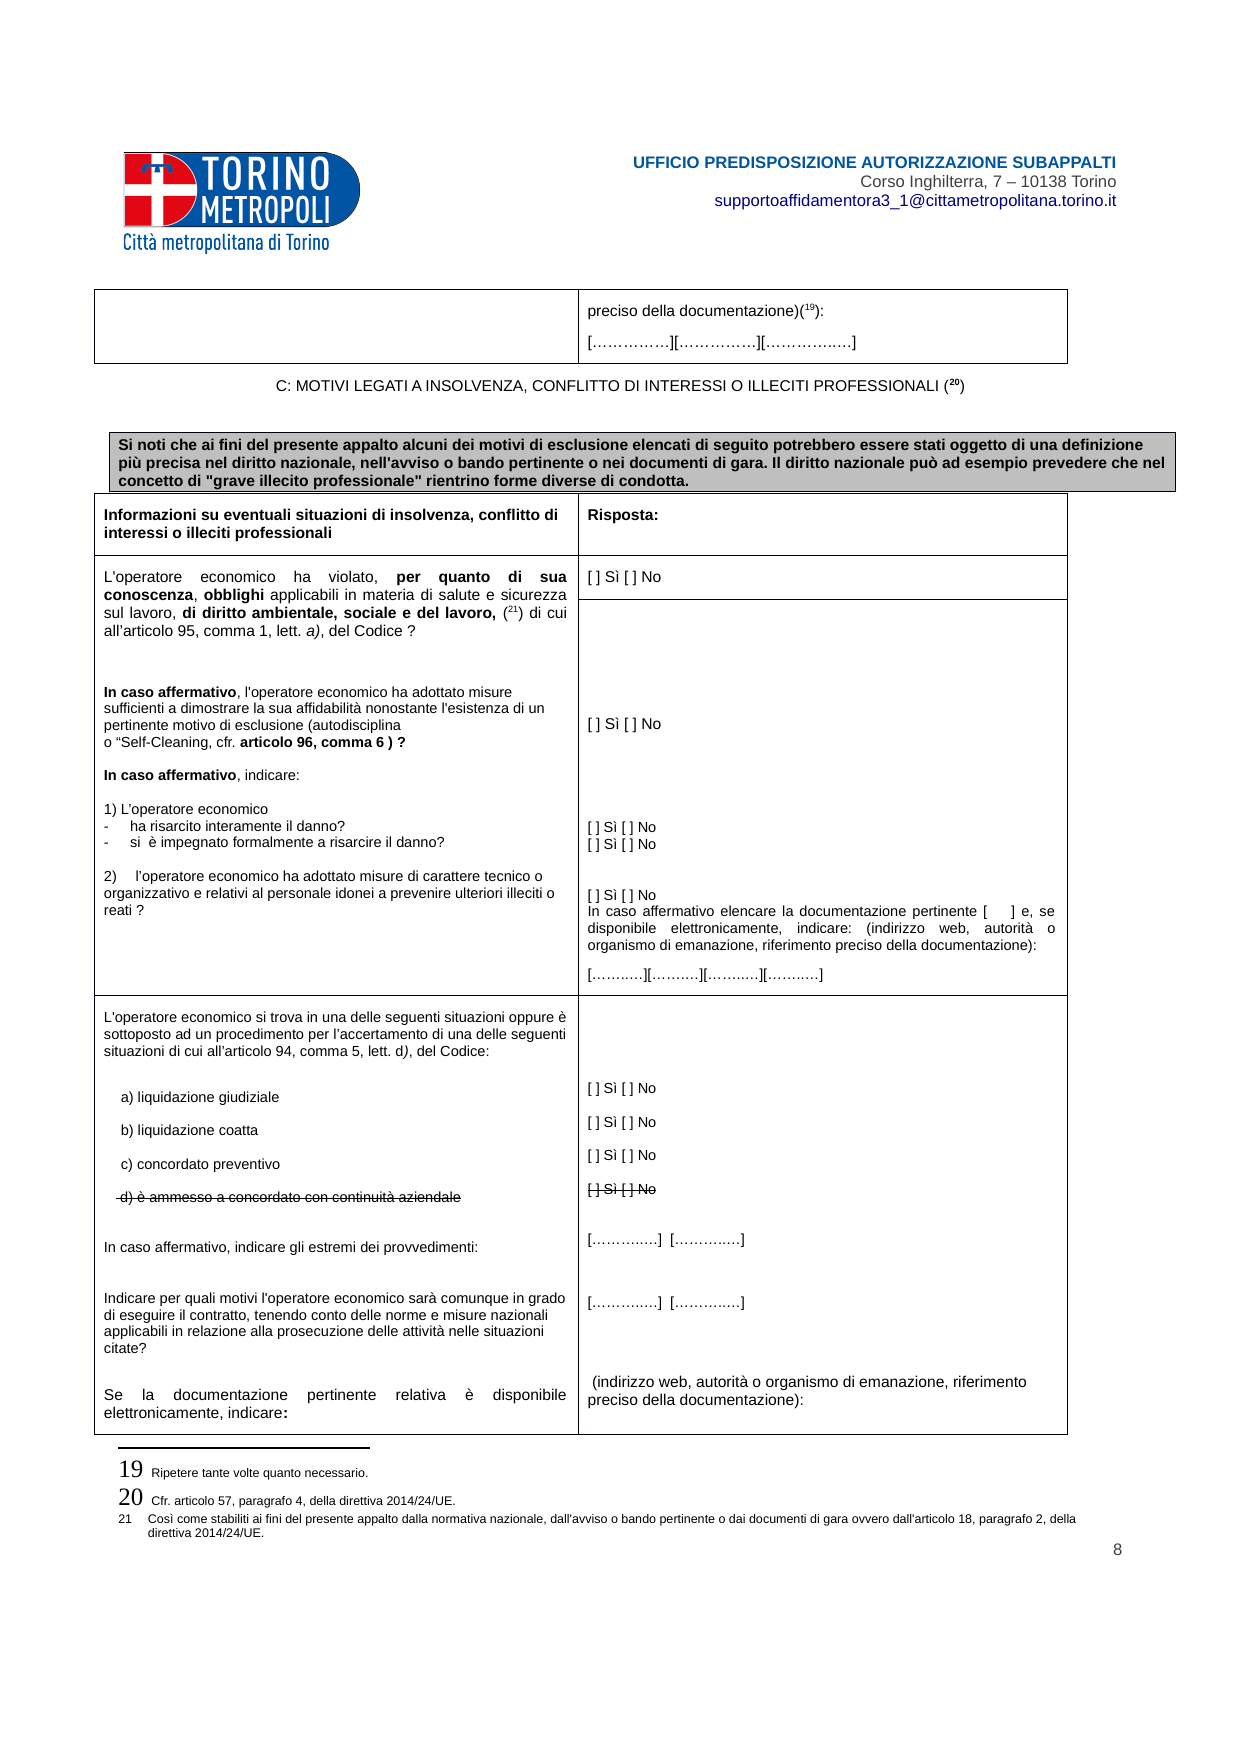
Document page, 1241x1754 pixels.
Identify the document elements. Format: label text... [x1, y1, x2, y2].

picture [123, 152, 360, 254]
text Si noti che ai fini del presente appalto alcuni dei motivi di esclusione elencati di seguito potrebbero essere stati oggetto di una definizione più precisa nel diritto nazionale, nell'avviso o bando pertinente o nei documenti di gara. Il diritto nazionale può ad esempio prevedere che nel concetto di "grave illecito professionale" rientrino forme diverse di condotta. [110, 433, 1175, 491]
table_cell [ ] Sì [ ] No [ ] Sì [ ] No [ ] Sì [ ] No [ ] Sì [ ] No In caso affermativo elencare la documentazione pertinente [ ] e, se disponibile elettronicamente, indicare: (indirizzo web, autorità o organismo di emanazione, riferimento preciso della documentazione): [……..…][…….…][……..…][……..…] [579, 600, 1067, 995]
title C: motivi legati a insolvenza, conflitto di interessi o illeciti professionali () [118, 377, 1122, 395]
table_header Risposta: [579, 494, 1067, 554]
table_cell [ ] Sì [ ] No [579, 556, 1067, 599]
table_header Informazioni su eventuali situazioni di insolvenza, conflitto di interessi o illeciti professionali [95, 494, 578, 554]
text Cfr. articolo 57, paragrafo 4, della direttiva 2014/24/UE. [118, 1482, 1122, 1511]
table_cell preciso della documentazione)(): [……………][……………][…………..…] [579, 290, 1067, 363]
table_cell [ ] Sì [ ] No [ ] Sì [ ] No [ ] Sì [ ] No [ ] Sì [ ] No [………..…] [………..…] [………..…] [………..…] (indirizzo web, autorità o organismo di emanazione, riferimento preciso della documentazione): [579, 996, 1067, 1434]
table_cell L'operatore economico ha violato, per quanto di sua conoscenza, obblighi applicabili in materia di salute e sicurezza sul lavoro, di diritto ambientale, sociale e del lavoro, () di cui all’articolo 95, comma 1, lett. a), del Codice ? In caso affermativo, l'operatore economico ha adottato misure sufficienti a dimostrare la sua affidabilità nonostante l'esistenza di un pertinente motivo di esclusione (autodisciplina o “Self-Cleaning, cfr. articolo 96, comma 6 ) ? In caso affermativo, indicare: 1) L’operatore economico - ha risarcito interamente il danno? - si è impegnato formalmente a risarcire il danno? 2) l’operatore economico ha adottato misure di carattere tecnico o organizzativo e relativi al personale idonei a prevenire ulteriori illeciti o reati ? [95, 556, 578, 995]
table_cell L'operatore economico si trova in una delle seguenti situazioni oppure è sottoposto ad un procedimento per l’accertamento di una delle seguenti situazioni di cui all’articolo 94, comma 5, lett. d), del Codice: a) liquidazione giudiziale b) liquidazione coatta c) concordato preventivo d) è ammesso a concordato con continuità aziendale In caso affermativo, indicare gli estremi dei provvedimenti: Indicare per quali motivi l'operatore economico sarà comunque in grado di eseguire il contratto, tenendo conto delle norme e misure nazionali applicabili in relazione alla prosecuzione delle attività nelle situazioni citate? Se la documentazione pertinente relativa è disponibile elettronicamente, indicare: [95, 996, 578, 1434]
table_cell [95, 290, 578, 363]
